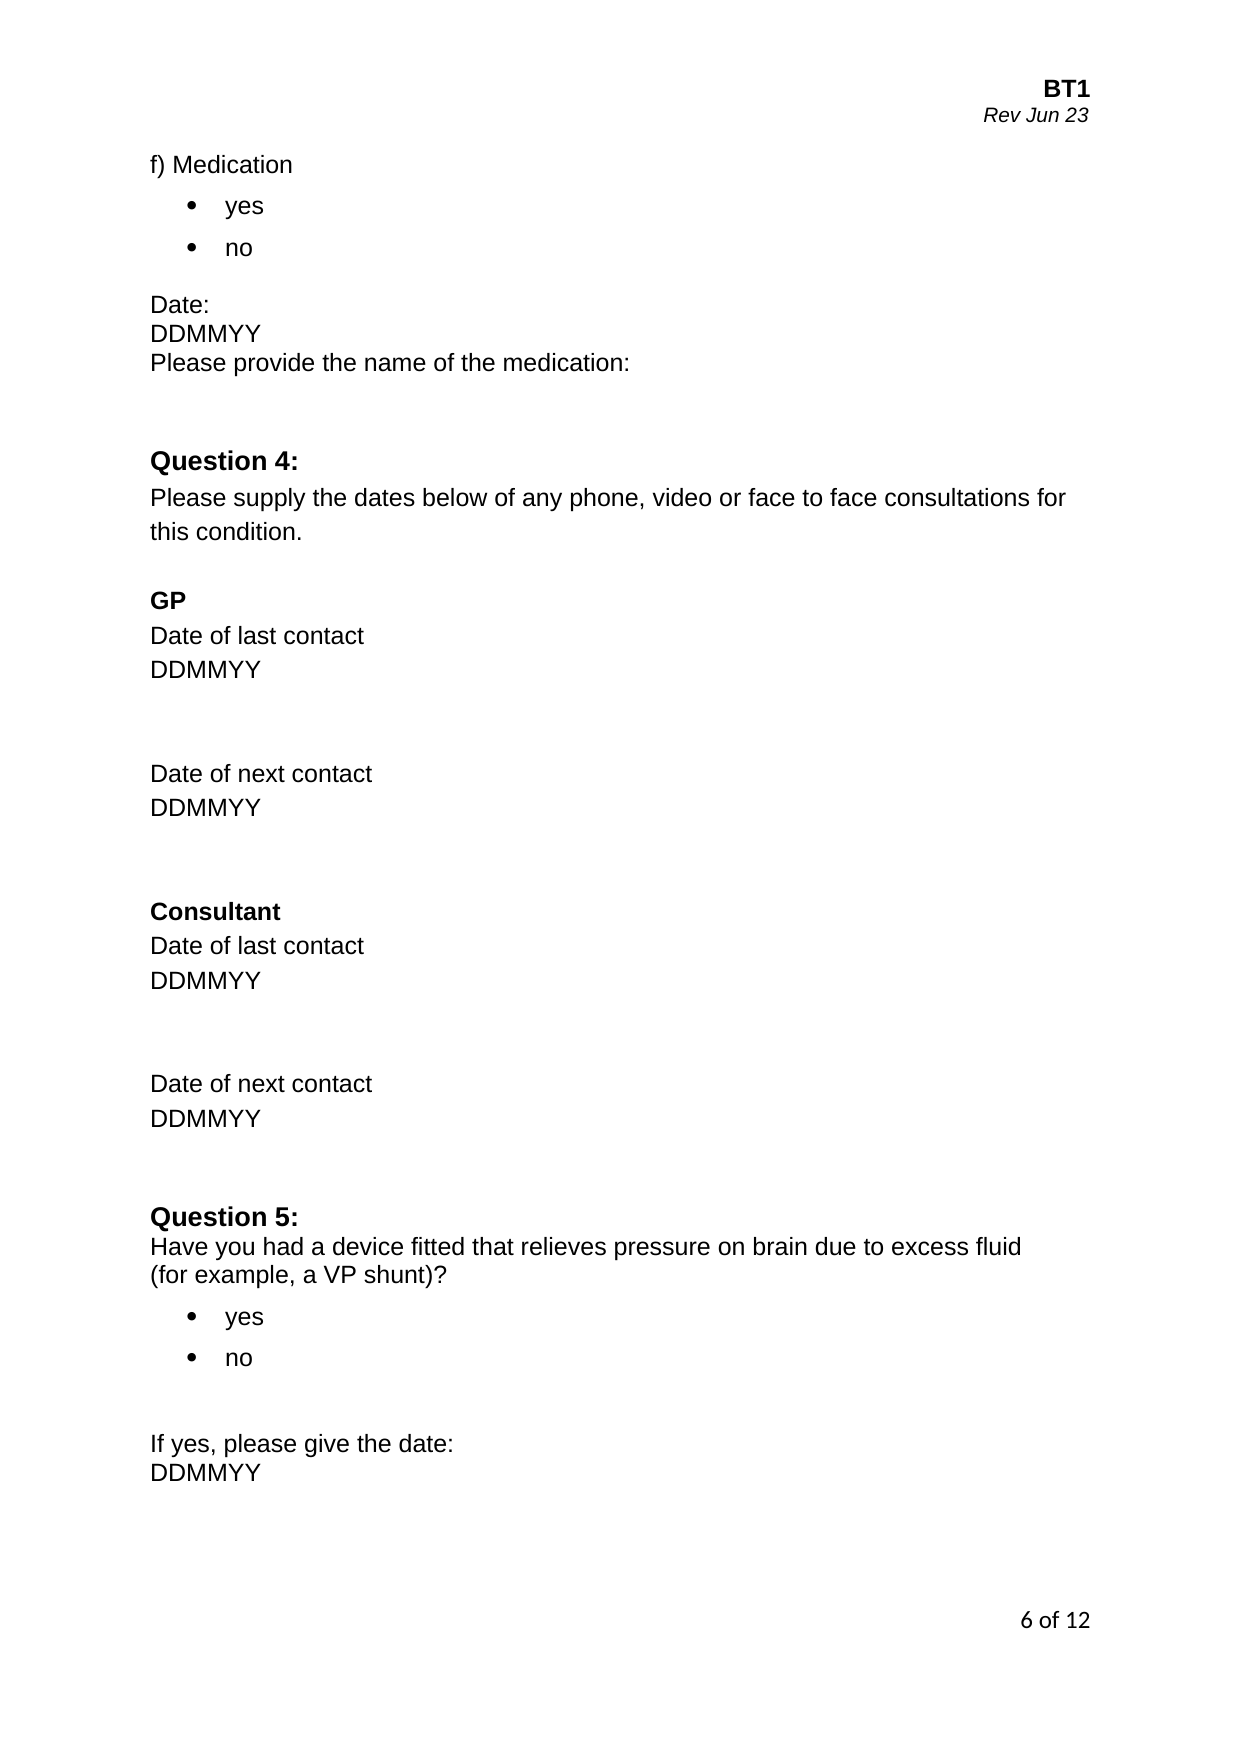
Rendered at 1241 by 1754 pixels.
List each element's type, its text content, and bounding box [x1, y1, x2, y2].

text Question 5: [150, 1201, 1090, 1232]
text Please provide the name of the medication: [150, 348, 1090, 376]
text If yes, please give the date: [150, 1429, 1090, 1458]
list no [187, 1343, 1090, 1372]
text Date of next contact DDMMYY [150, 759, 1090, 822]
text GP Date of last contact DDMMYY [150, 586, 1090, 684]
text DDMMYY [150, 319, 1090, 348]
text Consultant Date of last contact DDMMYY [150, 897, 1090, 994]
list yes [187, 191, 1090, 220]
text Please supply the dates below of any phone, video or face to face consultations for this condition. [150, 483, 1090, 546]
list no [187, 233, 1090, 261]
text Question 4: [150, 445, 1090, 477]
text Date: [150, 290, 1090, 319]
list yes [187, 1302, 1090, 1331]
text DDMMYY [150, 1458, 1090, 1487]
text Date of next contact DDMMYY [150, 1069, 1090, 1132]
text Have you had a device fitted that relieves pressure on brain due to excess fluid [150, 1232, 1090, 1261]
text f) Medication [150, 150, 1090, 179]
text (for example, a VP shunt)? [150, 1261, 1090, 1289]
